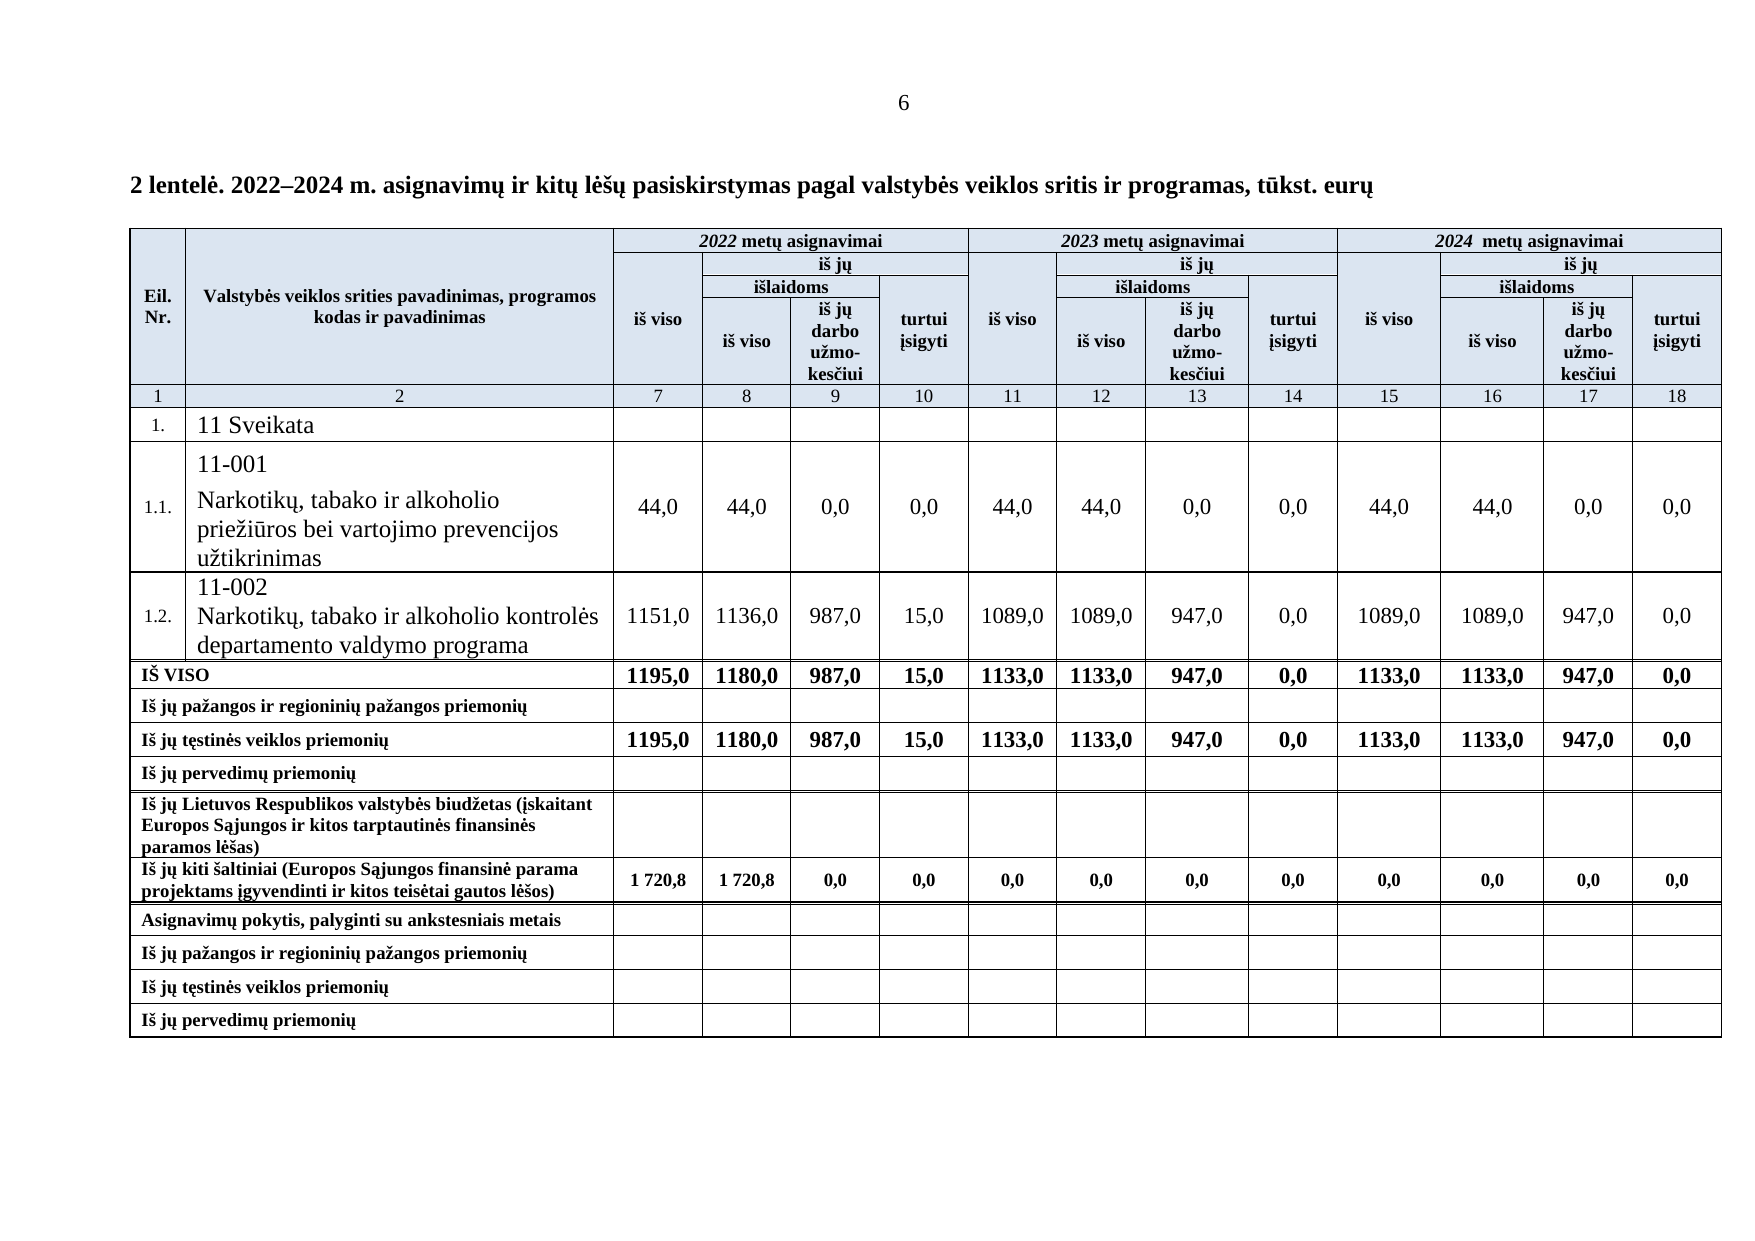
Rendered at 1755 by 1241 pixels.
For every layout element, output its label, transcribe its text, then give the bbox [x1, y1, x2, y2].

table_cell [614, 936, 702, 969]
table_cell [703, 689, 790, 722]
table_cell [1544, 408, 1632, 441]
table_header 2024 metų asignavimai [1338, 229, 1721, 252]
table_cell Iš jų kiti šaltiniai (Europos Sąjungos finansinė parama projektams įgyvendinti ir kitos teisėtai gautos lėšos) [131, 858, 613, 901]
table_cell iš viso [1057, 298, 1145, 384]
table_cell iš jų darbo užmo- kesčiui [1544, 298, 1632, 384]
table_cell 0,0 [1338, 858, 1440, 901]
table_cell [1633, 689, 1721, 722]
table_cell [969, 757, 1056, 789]
table_cell [1249, 905, 1337, 935]
table_cell Iš jų pažangos ir regioninių pažangos priemonių [131, 936, 613, 969]
table_cell 15,0 [880, 662, 968, 688]
table_cell iš jų [1057, 253, 1337, 274]
table_cell [614, 1004, 702, 1036]
table_header Eil. Nr. [131, 229, 185, 384]
table_cell [1544, 757, 1632, 789]
table_cell [969, 689, 1056, 722]
table_cell išlaidoms [1441, 276, 1632, 297]
table_cell Asignavimų pokytis, palyginti su ankstesniais metais [131, 905, 613, 935]
table_cell [1633, 936, 1721, 969]
table_cell Iš jų tęstinės veiklos priemonių [131, 970, 613, 1003]
table_cell [1544, 970, 1632, 1003]
table_cell 947,0 [1146, 662, 1248, 688]
table_cell 1195,0 [614, 723, 702, 756]
table_cell [1441, 689, 1543, 722]
table_cell [791, 936, 879, 969]
table_cell Iš jų pervedimų priemonių [131, 1004, 613, 1036]
table_cell [1146, 757, 1248, 789]
table_cell Iš jų pervedimų priemonių [131, 757, 613, 789]
table_cell 1133,0 [969, 662, 1056, 688]
table_cell 0,0 [1441, 858, 1543, 901]
table_cell [1249, 970, 1337, 1003]
table_cell 10 [880, 385, 968, 407]
table_cell 11 Sveikata [186, 408, 613, 441]
table_cell [1441, 1004, 1543, 1036]
table_cell 1.1. [131, 442, 185, 571]
table_cell 1133,0 [1441, 662, 1543, 688]
table_cell 0,0 [880, 858, 968, 901]
table_cell [1057, 936, 1145, 969]
table_cell 0,0 [1249, 573, 1337, 659]
table_cell [1146, 793, 1248, 857]
table_cell 1133,0 [1338, 662, 1440, 688]
table_cell [1146, 905, 1248, 935]
table_cell [1544, 689, 1632, 722]
table_cell [1544, 905, 1632, 935]
table_cell [1338, 936, 1440, 969]
table_cell [880, 757, 968, 789]
table_cell 44,0 [1338, 442, 1440, 571]
table_cell [614, 408, 702, 441]
table_cell [1544, 793, 1632, 857]
table_cell 44,0 [614, 442, 702, 571]
table_cell [1441, 970, 1543, 1003]
table_cell [969, 936, 1056, 969]
table_cell 1133,0 [1057, 662, 1145, 688]
table_cell 947,0 [1544, 573, 1632, 659]
table_cell 0,0 [1544, 858, 1632, 901]
table_cell [791, 793, 879, 857]
table_cell 9 [791, 385, 879, 407]
table_cell 1133,0 [969, 723, 1056, 756]
table_cell 0,0 [1249, 858, 1337, 901]
table_cell [969, 970, 1056, 1003]
table_cell iš jų [703, 253, 968, 274]
table_cell [880, 408, 968, 441]
table_cell Iš jų pažangos ir regioninių pažangos priemonių [131, 689, 613, 722]
table_cell 1133,0 [1057, 723, 1145, 756]
table_cell 1133,0 [1338, 723, 1440, 756]
table_cell [1249, 408, 1337, 441]
table_cell [969, 905, 1056, 935]
table_cell [880, 970, 968, 1003]
table_header Valstybės veiklos srities pavadinimas, programos kodas ir pavadinimas [186, 229, 613, 384]
table_cell [1338, 793, 1440, 857]
table_cell 0,0 [1249, 442, 1337, 571]
table_cell 987,0 [791, 723, 879, 756]
table_cell [1633, 793, 1721, 857]
table_cell iš viso [614, 253, 702, 384]
table_cell 947,0 [1146, 723, 1248, 756]
table_cell [791, 905, 879, 935]
table_cell 1195,0 [614, 662, 702, 688]
table_cell [791, 970, 879, 1003]
table_cell [703, 793, 790, 857]
table_cell [1338, 970, 1440, 1003]
table_cell [880, 905, 968, 935]
table_cell [1057, 408, 1145, 441]
table_cell iš jų darbo užmo- kesčiui [791, 298, 879, 384]
table_cell [1544, 936, 1632, 969]
table_cell 0,0 [1633, 662, 1721, 688]
table_cell [880, 793, 968, 857]
table_cell [1441, 936, 1543, 969]
table_cell [1146, 408, 1248, 441]
table_cell išlaidoms [1057, 276, 1248, 297]
table_cell 1 [131, 385, 185, 407]
table_cell [1146, 970, 1248, 1003]
table_cell [1057, 1004, 1145, 1036]
table_cell 0,0 [1633, 442, 1721, 571]
table_cell Iš jų tęstinės veiklos priemonių [131, 723, 613, 756]
table_cell 0,0 [1544, 442, 1632, 571]
table_cell [703, 970, 790, 1003]
table_cell 1180,0 [703, 662, 790, 688]
table_cell [1338, 689, 1440, 722]
table_cell 18 [1633, 385, 1721, 407]
table_cell [880, 689, 968, 722]
table_cell 1133,0 [1441, 723, 1543, 756]
table_cell [703, 408, 790, 441]
table_cell [614, 793, 702, 857]
table_cell turtui įsigyti [880, 276, 968, 384]
table_cell [1633, 408, 1721, 441]
table_cell 11-002 Narkotikų, tabako ir alkoholio kontrolės departamento valdymo programa [186, 573, 613, 659]
table_cell [1249, 689, 1337, 722]
table_cell iš viso [969, 253, 1056, 384]
table_cell [614, 970, 702, 1003]
table_cell 0,0 [1057, 858, 1145, 901]
table_cell 0,0 [1146, 858, 1248, 901]
table_cell 1151,0 [614, 573, 702, 659]
table_cell 44,0 [1441, 442, 1543, 571]
table_cell Iš jų Lietuvos Respublikos valstybės biudžetas (įskaitant Europos Sąjungos ir kitos tarptautinės finansinės paramos lėšas) [131, 793, 613, 857]
table_cell 0,0 [791, 858, 879, 901]
table_cell turtui įsigyti [1633, 276, 1721, 384]
table_cell [1249, 757, 1337, 789]
table_cell [703, 1004, 790, 1036]
table_cell [1146, 689, 1248, 722]
table_cell [880, 1004, 968, 1036]
table_cell [1441, 793, 1543, 857]
table_cell 2 [186, 385, 613, 407]
table_cell 1. [131, 408, 185, 441]
table_cell 11-001 Narkotikų, tabako ir alkoholio priežiūros bei vartojimo prevencijos užtikrinimas [186, 442, 613, 571]
table_cell 1180,0 [703, 723, 790, 756]
table_cell [969, 793, 1056, 857]
table_cell išlaidoms [703, 276, 879, 297]
table_cell [703, 936, 790, 969]
table_cell [969, 408, 1056, 441]
table_cell 947,0 [1544, 723, 1632, 756]
table_cell 1136,0 [703, 573, 790, 659]
table_cell 44,0 [969, 442, 1056, 571]
table_cell 8 [703, 385, 790, 407]
table_cell [791, 757, 879, 789]
table_cell 1089,0 [1441, 573, 1543, 659]
table_cell 11 [969, 385, 1056, 407]
table_cell iš viso [1441, 298, 1543, 384]
table_cell 14 [1249, 385, 1337, 407]
table_cell 15,0 [880, 723, 968, 756]
table_cell iš jų [1441, 253, 1721, 274]
table_cell turtui įsigyti [1249, 276, 1337, 384]
table_cell 0,0 [880, 442, 968, 571]
table_cell [703, 757, 790, 789]
table_cell 44,0 [1057, 442, 1145, 571]
table_cell 0,0 [1249, 662, 1337, 688]
table_cell [1633, 970, 1721, 1003]
table_cell IŠ VISO [131, 662, 613, 688]
table_cell [1249, 793, 1337, 857]
table_cell 15 [1338, 385, 1440, 407]
table_cell iš viso [1338, 253, 1440, 384]
table_cell [1338, 1004, 1440, 1036]
table_cell [614, 689, 702, 722]
table_cell iš jų darbo užmo-kesčiui [1146, 298, 1248, 384]
table_cell 0,0 [1633, 723, 1721, 756]
table_cell 17 [1544, 385, 1632, 407]
table_cell 1089,0 [969, 573, 1056, 659]
table_cell [791, 408, 879, 441]
table_cell 0,0 [1146, 442, 1248, 571]
table_cell 0,0 [1249, 723, 1337, 756]
table_cell [1057, 905, 1145, 935]
table_cell [1441, 757, 1543, 789]
table_header 2022 metų asignavimai [614, 229, 968, 252]
table_cell [791, 1004, 879, 1036]
table_cell 947,0 [1544, 662, 1632, 688]
table_cell 1089,0 [1057, 573, 1145, 659]
table_cell [791, 689, 879, 722]
table_cell 0,0 [1633, 573, 1721, 659]
table_cell [703, 905, 790, 935]
table_cell 16 [1441, 385, 1543, 407]
table_cell [1441, 905, 1543, 935]
table_cell [1057, 689, 1145, 722]
table_cell 44,0 [703, 442, 790, 571]
table_cell [1633, 905, 1721, 935]
table_cell [614, 757, 702, 789]
table_cell 1089,0 [1338, 573, 1440, 659]
table_header 2023 metų asignavimai [969, 229, 1337, 252]
table_cell 12 [1057, 385, 1145, 407]
table_cell [1338, 757, 1440, 789]
table_cell [1146, 936, 1248, 969]
table_cell [880, 936, 968, 969]
table_cell 0,0 [791, 442, 879, 571]
table_cell 7 [614, 385, 702, 407]
table_cell 13 [1146, 385, 1248, 407]
table_cell [1544, 1004, 1632, 1036]
table_cell [1633, 1004, 1721, 1036]
text 2 lentelė. 2022–2024 m. asignavimų ir kitų lėšų pasiskirstymas pagal valstybės veiklos sritis ir programas, tūkst. eurų [130, 170, 1677, 199]
table_cell [614, 905, 702, 935]
table_cell 1 720,8 [614, 858, 702, 901]
table_cell [1057, 793, 1145, 857]
table_cell [1633, 757, 1721, 789]
table_cell [1249, 936, 1337, 969]
table_cell 0,0 [969, 858, 1056, 901]
table_cell [1338, 905, 1440, 935]
table_cell iš viso [703, 298, 790, 384]
table_cell 0,0 [1633, 858, 1721, 901]
table_cell 15,0 [880, 573, 968, 659]
table_cell [1057, 970, 1145, 1003]
table_cell 1 720,8 [703, 858, 790, 901]
table_cell [1249, 1004, 1337, 1036]
table_cell [1441, 408, 1543, 441]
table_cell [1146, 1004, 1248, 1036]
table_cell 987,0 [791, 662, 879, 688]
table_cell [1057, 757, 1145, 789]
table_cell 987,0 [791, 573, 879, 659]
table_cell 947,0 [1146, 573, 1248, 659]
table_cell [969, 1004, 1056, 1036]
table_cell 1.2. [131, 573, 185, 659]
table_cell [1338, 408, 1440, 441]
